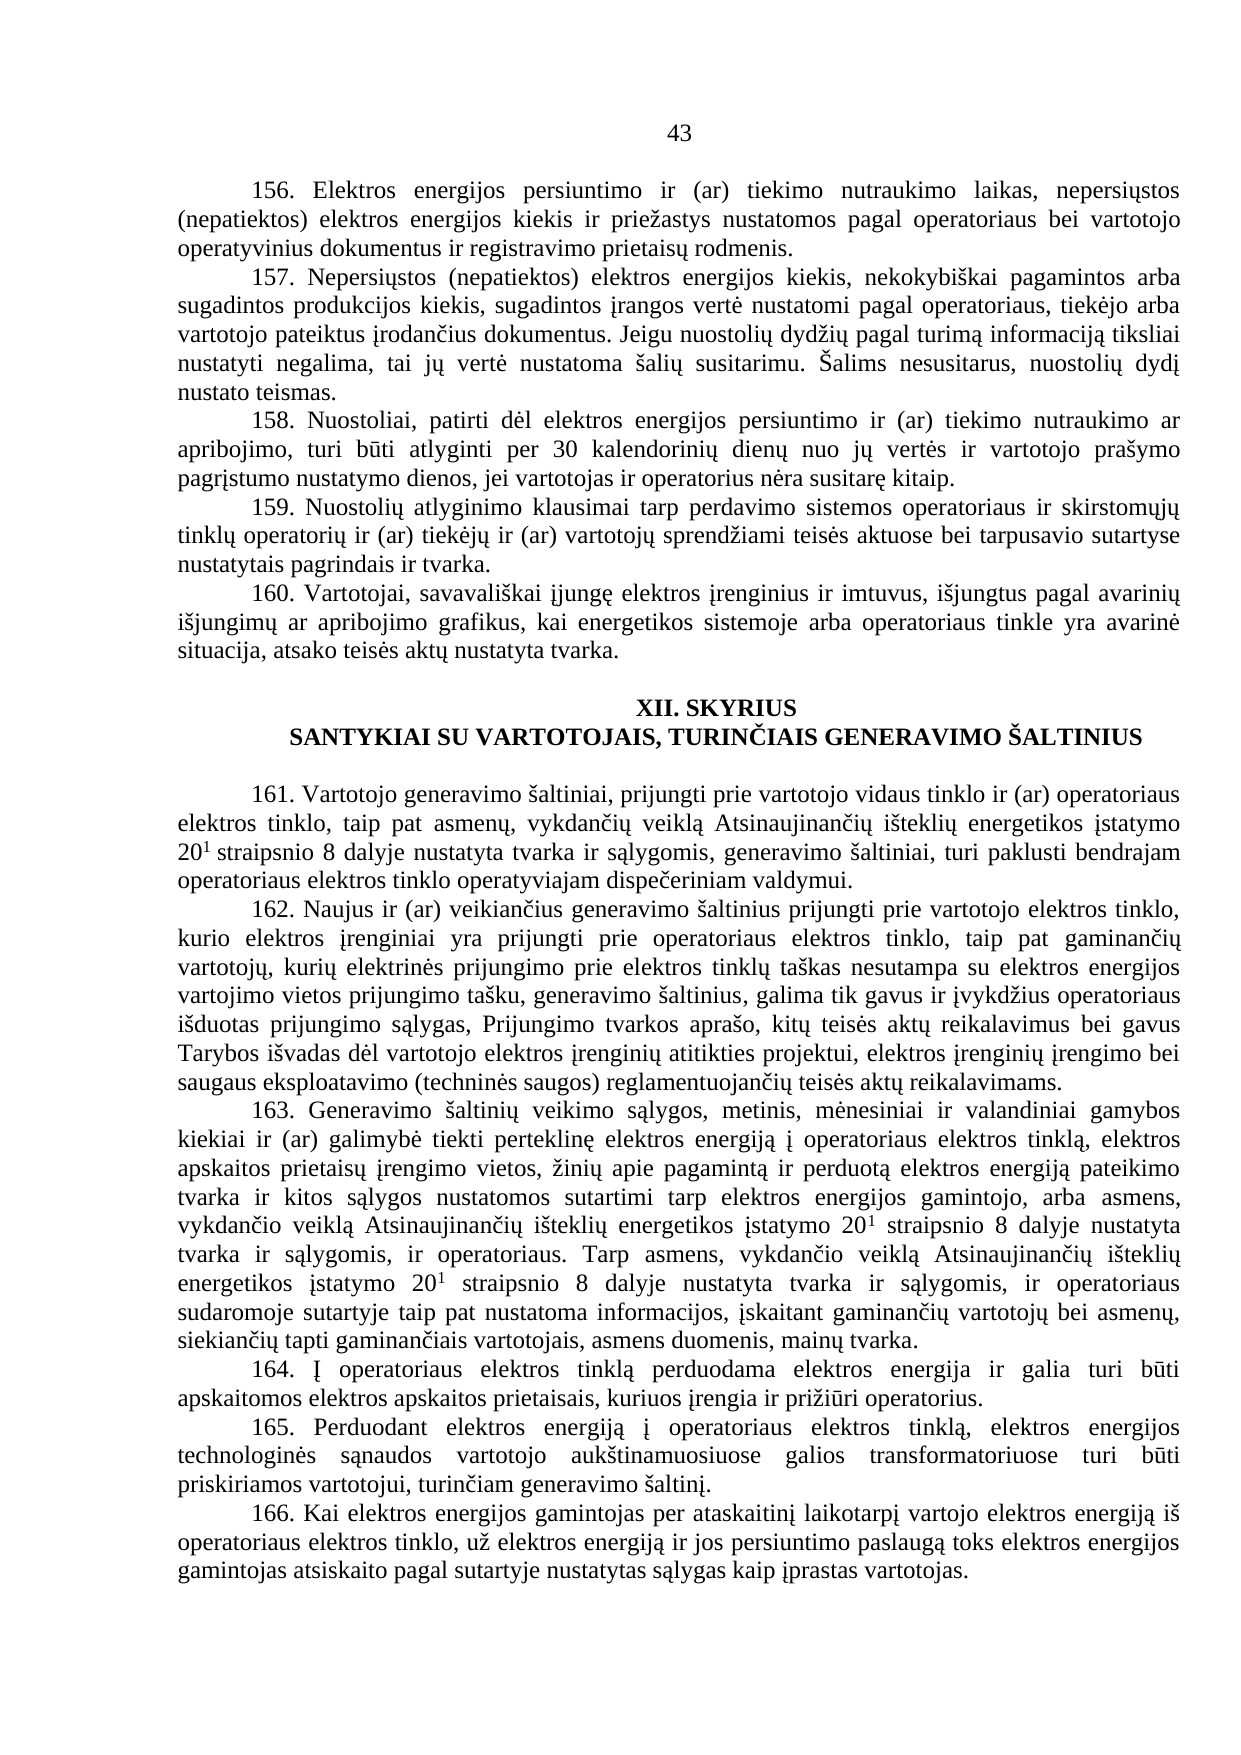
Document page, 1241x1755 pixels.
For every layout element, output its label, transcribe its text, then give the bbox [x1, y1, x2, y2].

text 166. Kai elektros energijos gamintojas per ataskaitinį laikotarpį vartojo elektros energiją iš operatoriaus elektros tinklo, už elektros energiją ir jos persiuntimo paslaugą toks elektros energijos gamintojas atsiskaito pagal sutartyje nustatytas sąlygas kaip įprastas vartotojas. [177, 1498, 1181, 1584]
text SANTYKIAI SU VARTOTOJAIS, TURINČIAIS GENERAVIMO ŠALTINIUS [177, 722, 1181, 751]
text 161. Vartotojo generavimo šaltiniai, prijungti prie vartotojo vidaus tinklo ir (ar) operatoriaus elektros tinklo, taip pat asmenų, vykdančių veiklą Atsinaujinančių išteklių energetikos įstatymo 201 straipsnio 8 dalyje nustatyta tvarka ir sąlygomis, generavimo šaltiniai, turi paklusti bendrajam operatoriaus elektros tinklo operatyviajam dispečeriniam valdymui. [177, 779, 1181, 894]
text 165. Perduodant elektros energiją į operatoriaus elektros tinklą, elektros energijos technologinės sąnaudos vartotojo aukštinamuosiuose galios transformatoriuose turi būti priskiriamos vartotojui, turinčiam generavimo šaltinį. [177, 1412, 1181, 1498]
text 157. Nepersiųstos (nepatiektos) elektros energijos kiekis, nekokybiškai pagamintos arba sugadintos produkcijos kiekis, sugadintos įrangos vertė nustatomi pagal operatoriaus, tiekėjo arba vartotojo pateiktus įrodančius dokumentus. Jeigu nuostolių dydžių pagal turimą informaciją tiksliai nustatyti negalima, tai jų vertė nustatoma šalių susitarimu. Šalims nesusitarus, nuostolių dydį nustato teismas. [177, 262, 1181, 406]
text 158. Nuostoliai, patirti dėl elektros energijos persiuntimo ir (ar) tiekimo nutraukimo ar apribojimo, turi būti atlyginti per 30 kalendorinių dienų nuo jų vertės ir vartotojo prašymo pagrįstumo nustatymo dienos, jei vartotojas ir operatorius nėra susitarę kitaip. [177, 406, 1181, 492]
text 159. Nuostolių atlyginimo klausimai tarp perdavimo sistemos operatoriaus ir skirstomųjų tinklų operatorių ir (ar) tiekėjų ir (ar) vartotojų sprendžiami teisės aktuose bei tarpusavio sutartyse nustatytais pagrindais ir tvarka. [177, 492, 1181, 578]
text 164. Į operatoriaus elektros tinklą perduodama elektros energija ir galia turi būti apskaitomos elektros apskaitos prietaisais, kuriuos įrengia ir prižiūri operatorius. [177, 1354, 1181, 1412]
text XII. SKYRIUS [177, 693, 1181, 722]
text 156. Elektros energijos persiuntimo ir (ar) tiekimo nutraukimo laikas, nepersiųstos (nepatiektos) elektros energijos kiekis ir priežastys nustatomos pagal operatoriaus bei vartotojo operatyvinius dokumentus ir registravimo prietaisų rodmenis. [177, 176, 1181, 262]
text 162. Naujus ir (ar) veikiančius generavimo šaltinius prijungti prie vartotojo elektros tinklo, kurio elektros įrenginiai yra prijungti prie operatoriaus elektros tinklo, taip pat gaminančių vartotojų, kurių elektrinės prijungimo prie elektros tinklų taškas nesutampa su elektros energijos vartojimo vietos prijungimo tašku, generavimo šaltinius, galima tik gavus ir įvykdžius operatoriaus išduotas prijungimo sąlygas, Prijungimo tvarkos aprašo, kitų teisės aktų reikalavimus bei gavus Tarybos išvadas dėl vartotojo elektros įrenginių atitikties projektui, elektros įrenginių įrengimo bei saugaus eksploatavimo (techninės saugos) reglamentuojančių teisės aktų reikalavimams. [177, 894, 1181, 1096]
text 163. Generavimo šaltinių veikimo sąlygos, metinis, mėnesiniai ir valandiniai gamybos kiekiai ir (ar) galimybė tiekti perteklinę elektros energiją į operatoriaus elektros tinklą, elektros apskaitos prietaisų įrengimo vietos, žinių apie pagamintą ir perduotą elektros energiją pateikimo tvarka ir kitos sąlygos nustatomos sutartimi tarp elektros energijos gamintojo, arba asmens, vykdančio veiklą Atsinaujinančių išteklių energetikos įstatymo 201 straipsnio 8 dalyje nustatyta tvarka ir sąlygomis, ir operatoriaus. Tarp asmens, vykdančio veiklą Atsinaujinančių išteklių energetikos įstatymo 201 straipsnio 8 dalyje nustatyta tvarka ir sąlygomis, ir operatoriaus sudaromoje sutartyje taip pat nustatoma informacijos, įskaitant gaminančių vartotojų bei asmenų, siekiančių tapti gaminančiais vartotojais, asmens duomenis, mainų tvarka. [177, 1096, 1181, 1354]
text 160. Vartotojai, savavališkai įjungę elektros įrenginius ir imtuvus, išjungtus pagal avarinių išjungimų ar apribojimo grafikus, kai energetikos sistemoje arba operatoriaus tinkle yra avarinė situacija, atsako teisės aktų nustatyta tvarka. [177, 578, 1181, 664]
